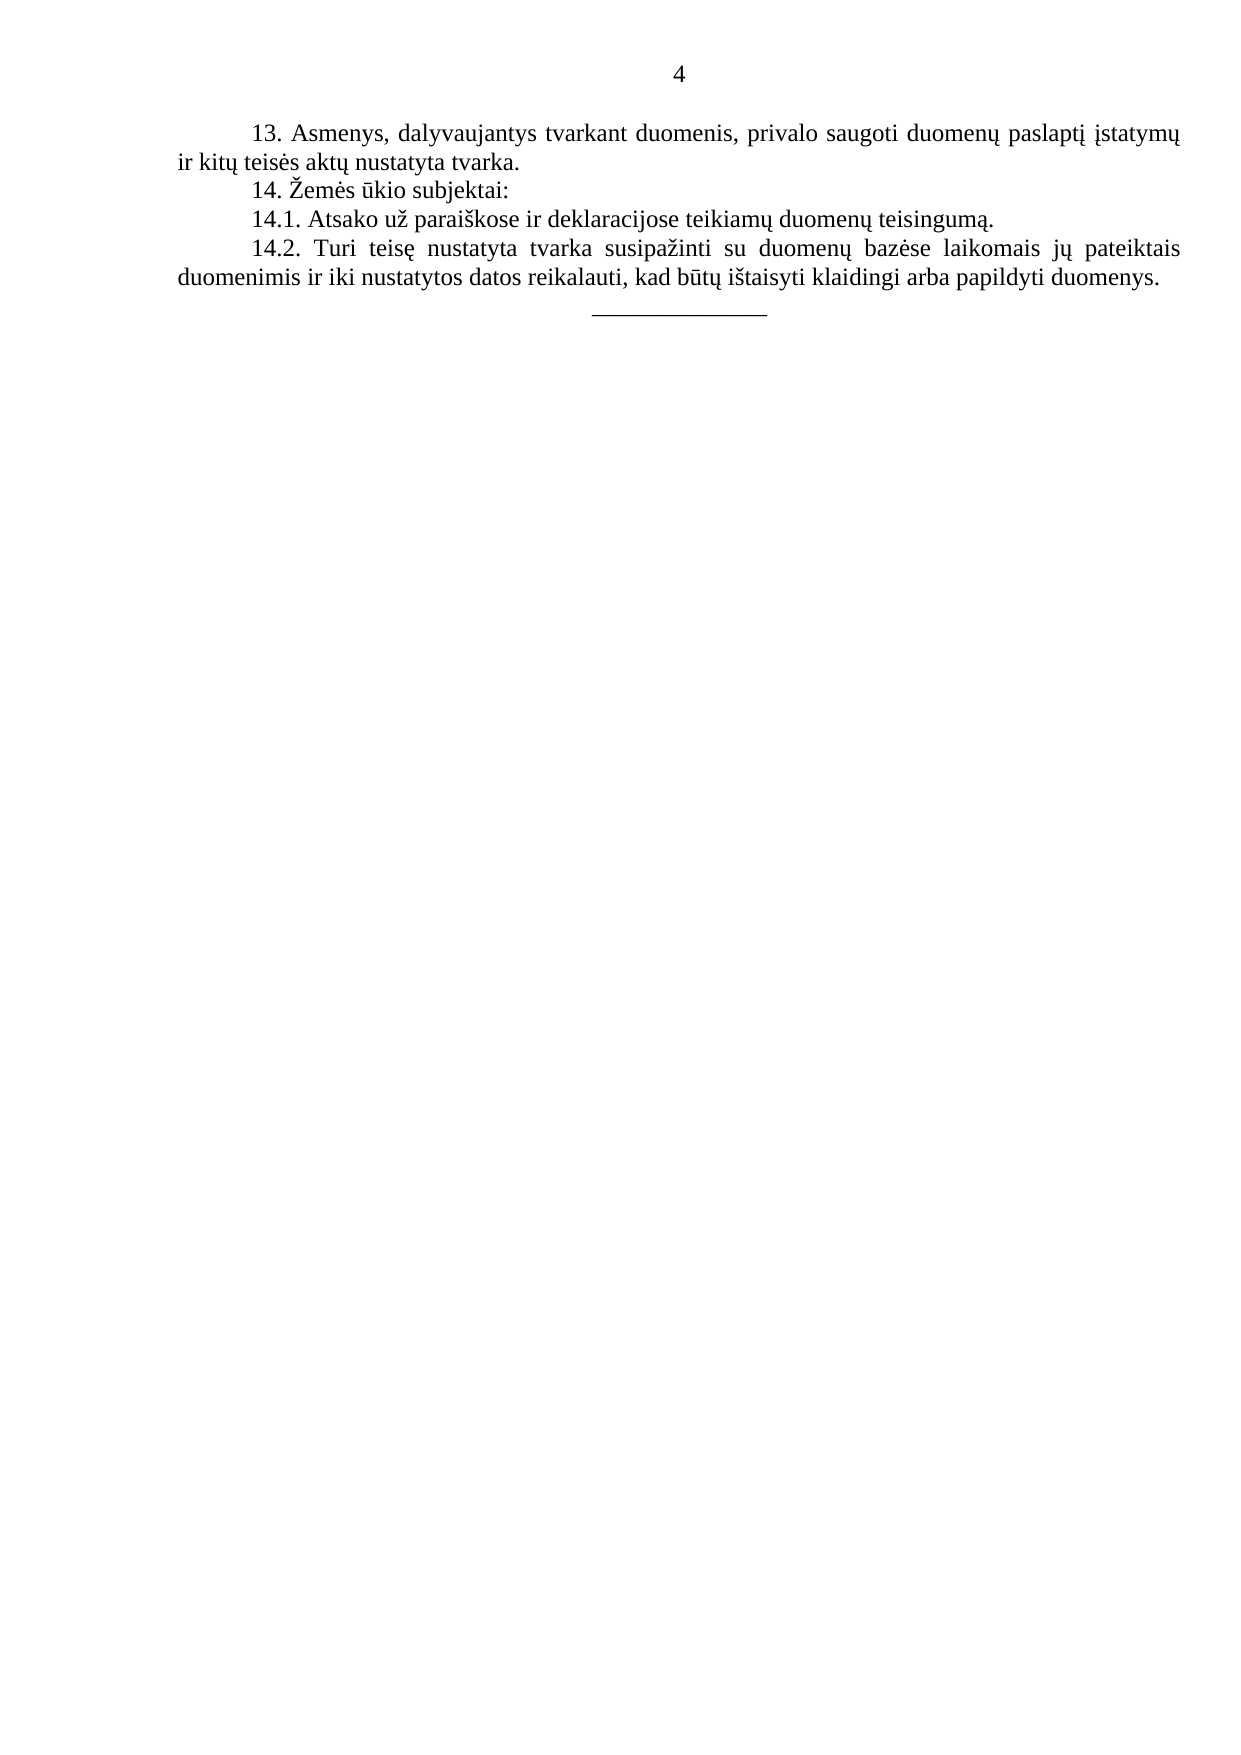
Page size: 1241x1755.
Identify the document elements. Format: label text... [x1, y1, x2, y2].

text 13. Asmenys, dalyvaujantys tvarkant duomenis, privalo saugoti duomenų paslaptį įstatymų ir kitų teisės aktų nustatyta tvarka. [177, 118, 1181, 176]
text ______________ [177, 291, 1181, 319]
text 14.1. Atsako už paraiškose ir deklaracijose teikiamų duomenų teisingumą. [177, 204, 1181, 233]
text 14.2. Turi teisę nustatyta tvarka susipažinti su duomenų bazėse laikomais jų pateiktais duomenimis ir iki nustatytos datos reikalauti, kad būtų ištaisyti klaidingi arba papildyti duomenys. [177, 233, 1181, 291]
text 14. Žemės ūkio subjektai: [177, 176, 1181, 204]
